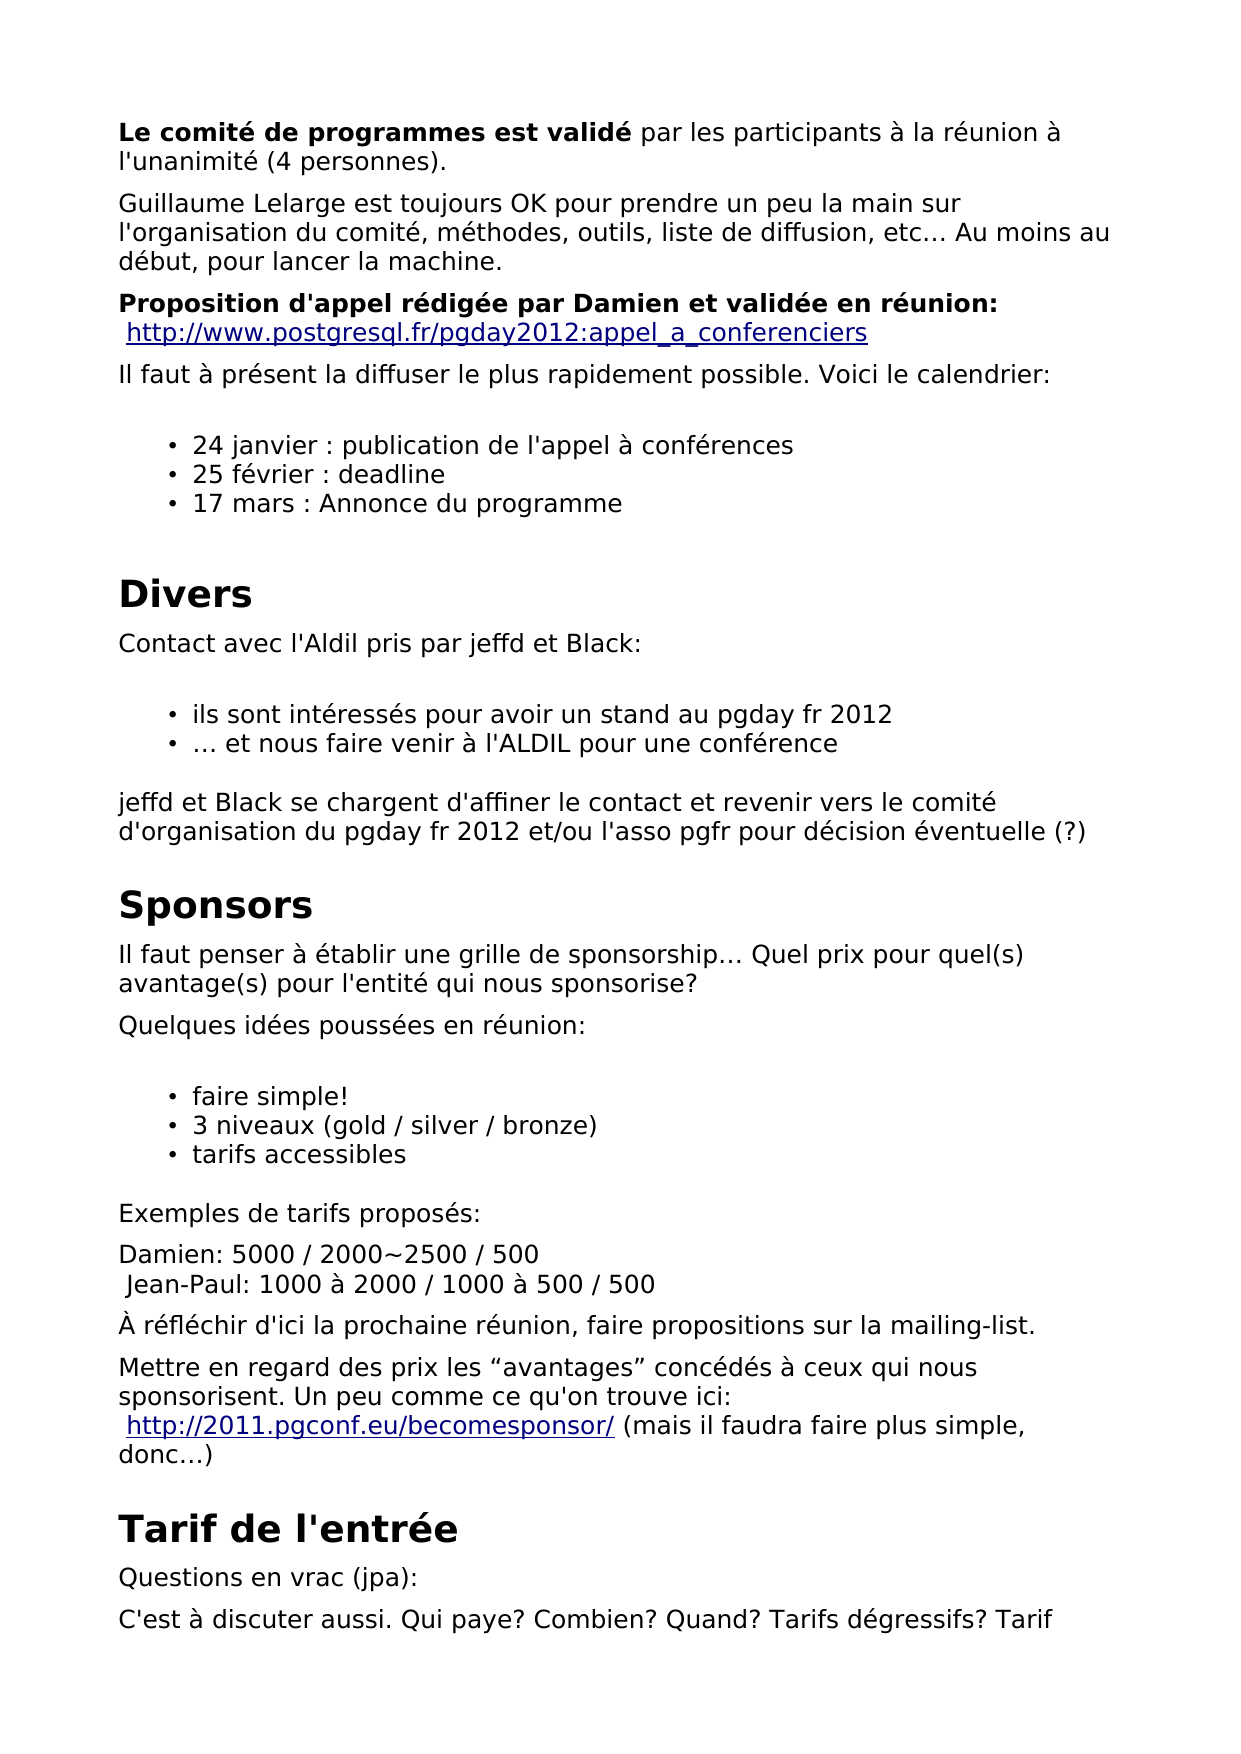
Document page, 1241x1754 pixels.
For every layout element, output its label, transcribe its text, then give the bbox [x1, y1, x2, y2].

text Proposition d'appel rédigée par Damien et validée en réunion: http://www.postgresql.fr/pgday2012:appel_a_conferenciers [118, 289, 1122, 347]
subtitle Tarif de l'entrée [118, 1507, 1122, 1551]
text Le comité de programmes est validé par les participants à la réunion à l'unanimité (4 personnes). [118, 118, 1122, 176]
subtitle Sponsors [118, 884, 1122, 927]
text jeffd et Black se chargent d'affiner le contact et revenir vers le comité d'organisation du pgday fr 2012 et/ou l'asso pgfr pour décision éventuelle (?) [118, 788, 1122, 846]
text Damien: 5000 / 2000~2500 / 500 Jean-Paul: 1000 à 2000 / 1000 à 500 / 500 [118, 1241, 1122, 1299]
text Contact avec l'Aldil pris par jeffd et Black: [118, 629, 1122, 658]
subtitle Divers [118, 573, 1122, 617]
list ils sont intéressés pour avoir un stand au pgday fr 2012 [177, 700, 1122, 729]
list tarifs accessibles [177, 1140, 1122, 1169]
text Quelques idées poussées en réunion: [118, 1011, 1122, 1040]
text Il faut à présent la diffuser le plus rapidement possible. Voici le calendrier: [118, 360, 1122, 389]
list … et nous faire venir à l'ALDIL pour une conférence [177, 729, 1122, 758]
list faire simple! [177, 1082, 1122, 1111]
text C'est à discuter aussi. Qui paye? Combien? Quand? Tarifs dégressifs? Tarif [118, 1605, 1122, 1634]
text Exemples de tarifs proposés: [118, 1199, 1122, 1228]
text Questions en vrac (jpa): [118, 1563, 1122, 1593]
text Guillaume Lelarge est toujours OK pour prendre un peu la main sur l'organisation du comité, méthodes, outils, liste de diffusion, etc… Au moins au début, pour lancer la machine. [118, 189, 1122, 276]
text À réfléchir d'ici la prochaine réunion, faire propositions sur la mailing-list. [118, 1311, 1122, 1341]
list 3 niveaux (gold / silver / bronze) [177, 1111, 1122, 1140]
text Il faut penser à établir une grille de sponsorship… Quel prix pour quel(s) avantage(s) pour l'entité qui nous sponsorise? [118, 940, 1122, 998]
text Mettre en regard des prix les “avantages” concédés à ceux qui nous sponsorisent. Un peu comme ce qu'on trouve ici: http://2011.pgconf.eu/becomesponsor/ (mais il faudra faire plus simple, donc…) [118, 1353, 1122, 1470]
list 24 janvier : publication de l'appel à conférences [177, 431, 1122, 460]
list 17 mars : Annonce du programme [177, 489, 1122, 518]
list 25 février : deadline [177, 460, 1122, 489]
